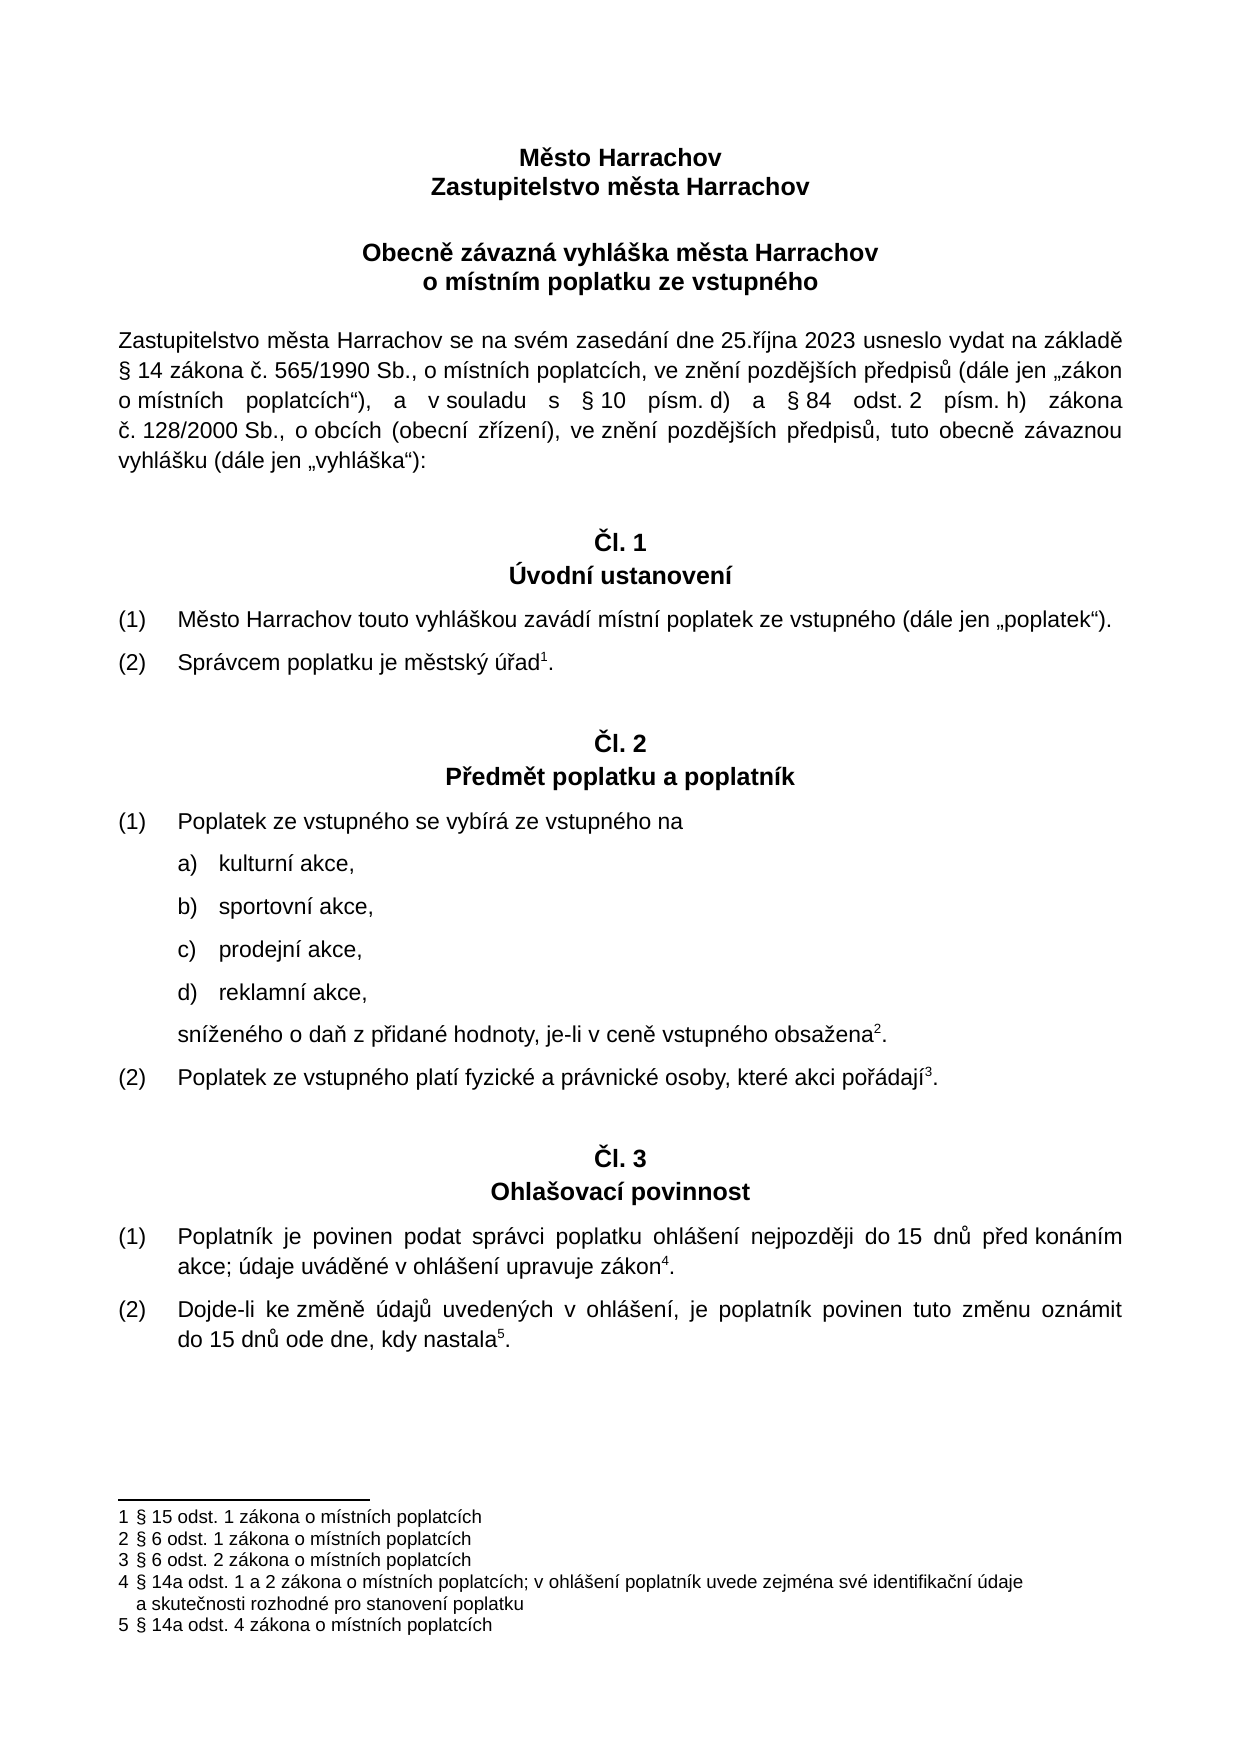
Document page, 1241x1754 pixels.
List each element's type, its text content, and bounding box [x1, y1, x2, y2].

subtitle Obecně závazná vyhláška města Harrachov o místním poplatku ze vstupného [118, 238, 1122, 295]
list prodejní akce, [177, 936, 1122, 962]
list reklamní akce, [177, 978, 1122, 1005]
subtitle Čl. 2 Předmět poplatku a poplatník [118, 729, 1122, 791]
title Město Harrachov Zastupitelstvo města Harrachov [118, 143, 1122, 201]
list Poplatník je povinen podat správci poplatku ohlášení nejpozději do 15 dnů před konáním akce; údaje uváděné v ohlášení upravuje zákon. [118, 1223, 1122, 1279]
list § 6 odst. 1 zákona o místních poplatcích [118, 1528, 1122, 1549]
subtitle Čl. 1 Úvodní ustanovení [118, 528, 1122, 589]
list Poplatek ze vstupného se vybírá ze vstupného na [118, 808, 1122, 834]
list Poplatek ze vstupného platí fyzické a právnické osoby, které akci pořádají. [118, 1064, 1122, 1090]
list Dojde-li ke změně údajů uvedených v ohlášení, je poplatník povinen tuto změnu oznámit do 15 dnů ode dne, kdy nastala. [118, 1296, 1122, 1352]
subtitle Čl. 3 Ohlašovací povinnost [118, 1144, 1122, 1206]
list Město Harrachov touto vyhláškou zavádí místní poplatek ze vstupného (dále jen „poplatek“). [118, 606, 1122, 633]
list sníženého o daň z přidané hodnoty, je-li v ceně vstupného obsažena. [118, 1021, 1122, 1048]
list kulturní akce, [177, 850, 1122, 877]
text Zastupitelstvo města Harrachov se na svém zasedání dne 25.října 2023 usneslo vydat na základě § 14 zákona č. 565/1990 Sb., o místních poplatcích, ve znění pozdějších předpisů (dále jen „zákon o místních poplatcích“), a v souladu s § 10 písm. d) a § 84 odst. 2 písm. h) zákona č. 128/2000 Sb., o obcích (obecní zřízení), ve znění pozdějších předpisů, tuto obecně závaznou vyhlášku (dále jen „vyhláška“): [118, 327, 1122, 474]
list § 14a odst. 4 zákona o místních poplatcích [118, 1614, 1122, 1635]
list § 6 odst. 2 zákona o místních poplatcích [118, 1549, 1122, 1571]
list sportovní akce, [177, 893, 1122, 919]
list Správcem poplatku je městský úřad. [118, 649, 1122, 675]
list § 15 odst. 1 zákona o místních poplatcích [118, 1506, 1122, 1528]
list § 14a odst. 1 a 2 zákona o místních poplatcích; v ohlášení poplatník uvede zejména své identifikační údaje a skutečnosti rozhodné pro stanovení poplatku [118, 1571, 1122, 1614]
